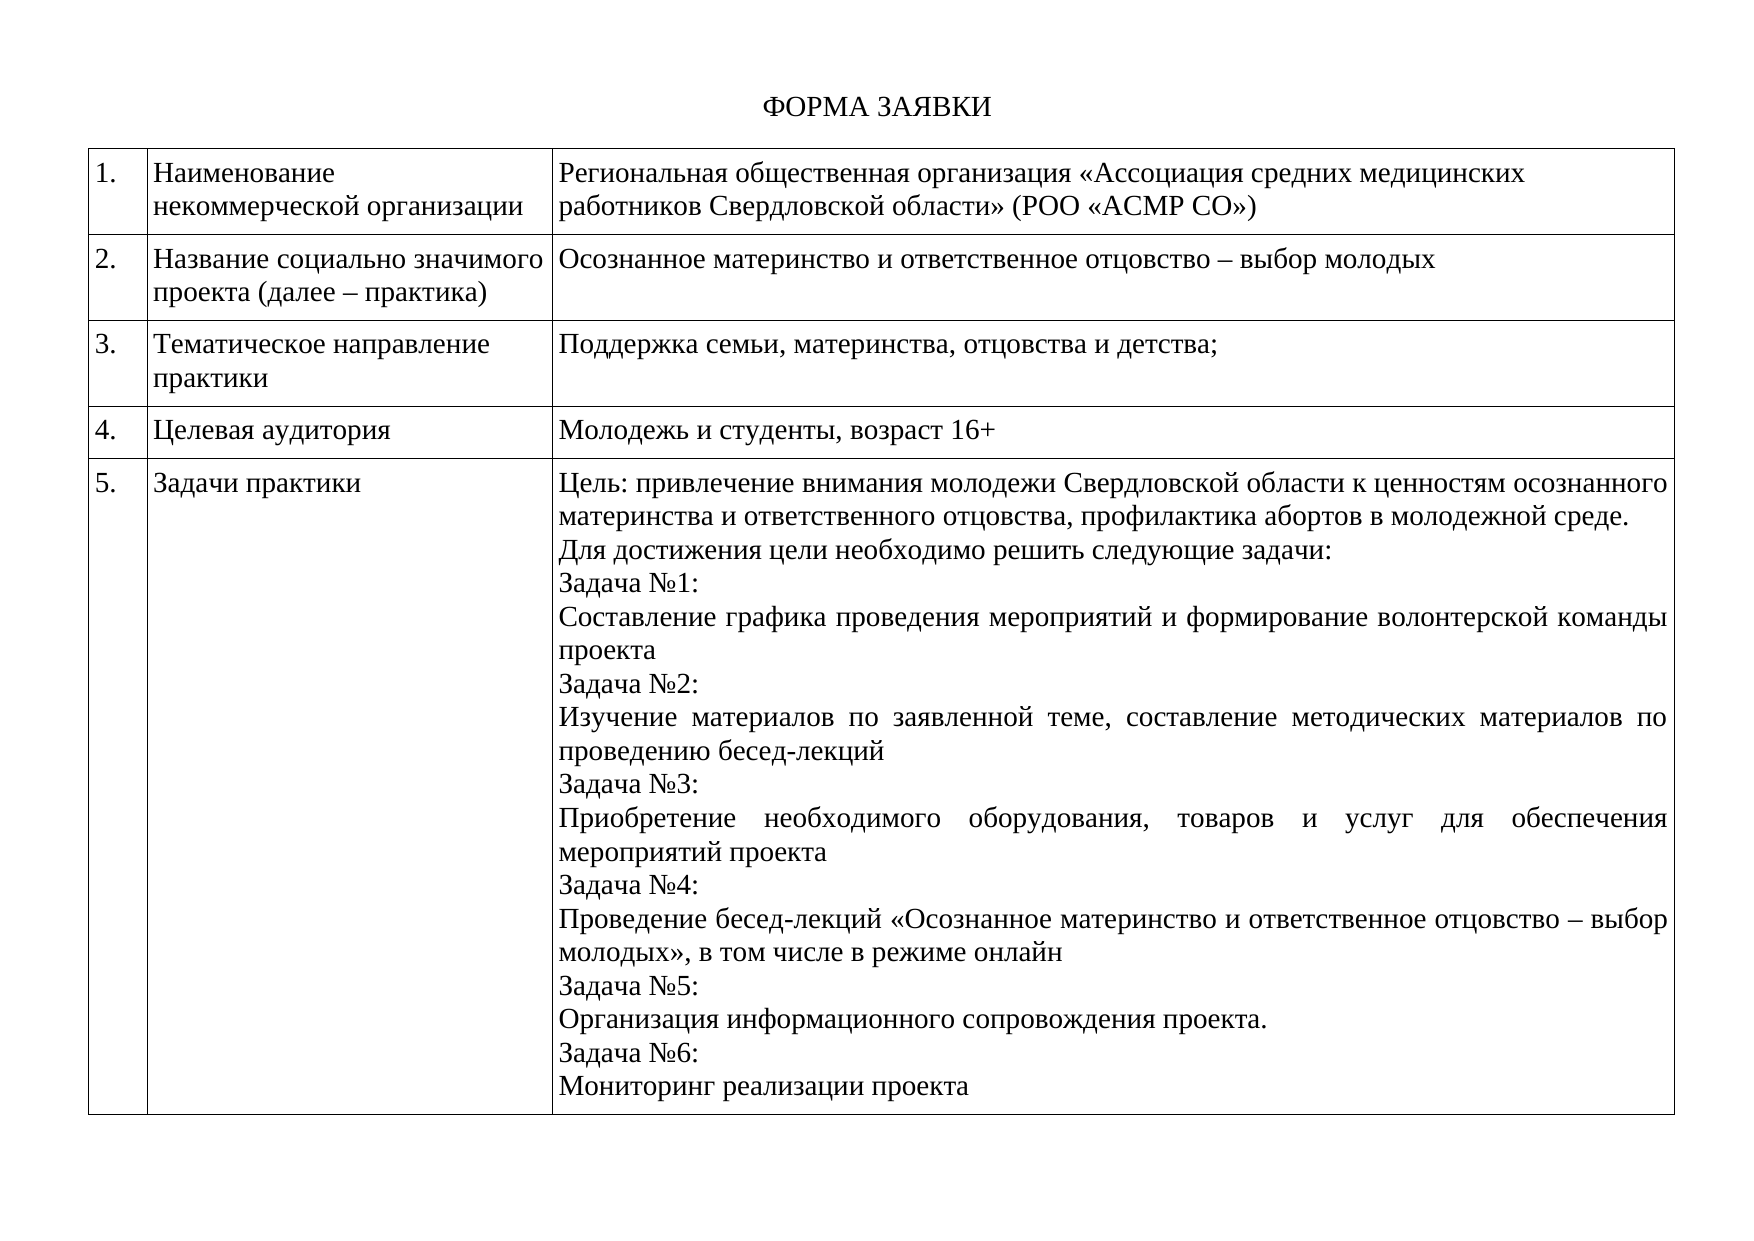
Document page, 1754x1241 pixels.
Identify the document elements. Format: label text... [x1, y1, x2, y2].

table_cell 4. [89, 407, 147, 458]
table_cell Молодежь и студенты, возраст 16+ [553, 407, 1674, 458]
table_header Наименование некоммерческой организации [148, 149, 552, 234]
table_header Региональная общественная организация «Ассоциация средних медицинских работников Свердловской области» (РОО «АСМР СО») [553, 149, 1674, 234]
table_cell Цель: привлечение внимания молодежи Свердловской области к ценностям осознанного материнства и ответственного отцовства, профилактика абортов в молодежной среде. Для достижения цели необходимо решить следующие задачи: Задача №1: Составление графика проведения мероприятий и формирование волонтерской команды проекта Задача №2: Изучение материалов по заявленной теме, составление методических материалов по проведению бесед-лекций Задача №3: Приобретение необходимого оборудования, товаров и услуг для обеспечения мероприятий проекта Задача №4: Проведение бесед-лекций «Осознанное материнство и ответственное отцовство – выбор молодых», в том числе в режиме онлайн Задача №5: Организация информационного сопровождения проекта. Задача №6: Мониторинг реализации проекта [553, 459, 1674, 1114]
table_cell Осознанное материнство и ответственное отцовство – выбор молодых [553, 235, 1674, 320]
table_cell Целевая аудитория [148, 407, 552, 458]
table_cell Задачи практики [148, 459, 552, 1114]
text ФОРМА ЗАЯВКИ [89, 89, 1665, 122]
table_cell 2. [89, 235, 147, 320]
table_cell Название социально значимого проекта (далее – практика) [148, 235, 552, 320]
table_cell 5. [89, 459, 147, 1114]
table_cell 3. [89, 321, 147, 406]
table_cell Поддержка семьи, материнства, отцовства и детства; [553, 321, 1674, 406]
table_header 1. [89, 149, 147, 234]
table_cell Тематическое направление практики [148, 321, 552, 406]
